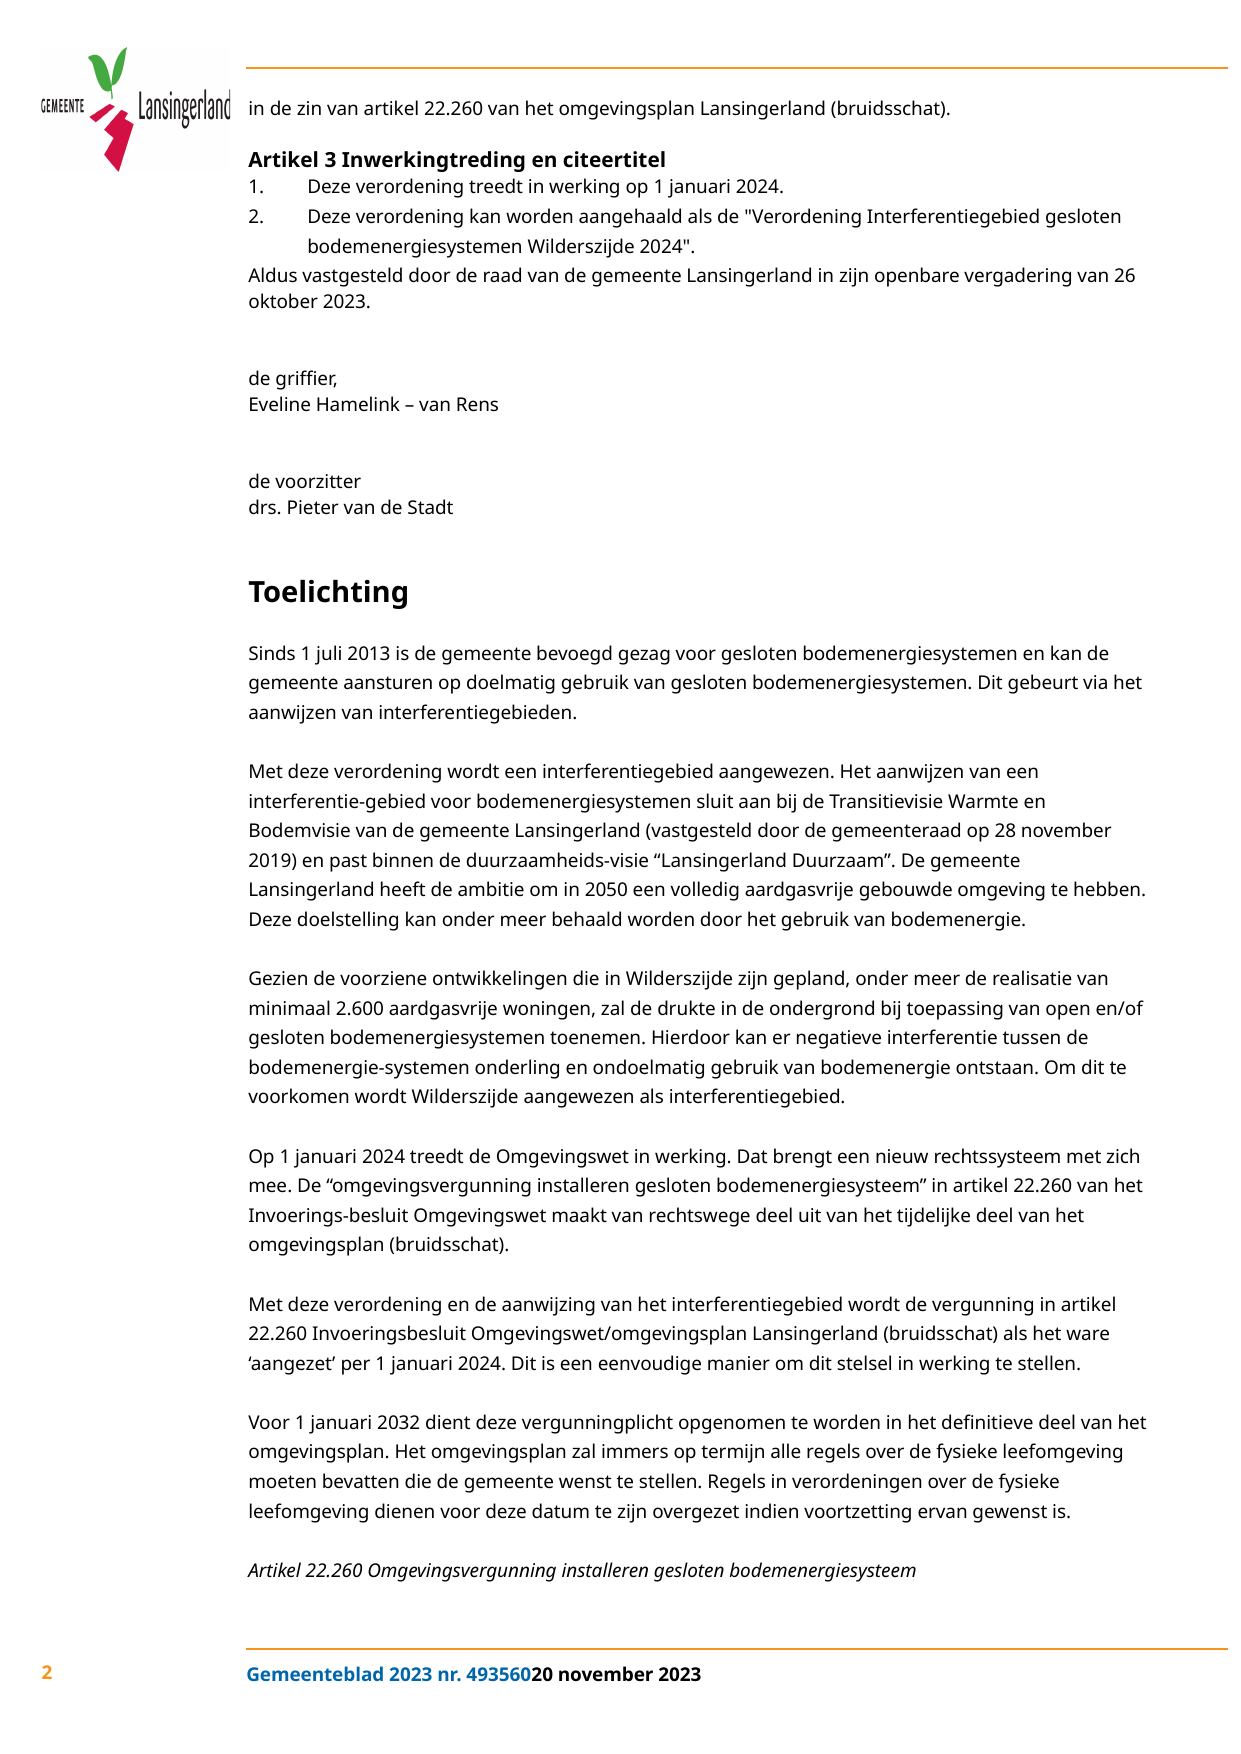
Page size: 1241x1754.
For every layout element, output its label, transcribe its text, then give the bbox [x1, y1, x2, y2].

text Voor 1 januari 2032 dient deze vergunningplicht opgenomen te worden in het definitieve deel van het omgevingsplan. Het omgevingsplan zal immers op termijn alle regels over de fysieke leefomgeving moeten bevatten die de gemeente wenst te stellen. Regels in verordeningen over de fysieke leefomgeving dienen voor deze datum te zijn overgezet indien voortzetting ervan gewenst is. [248, 1409, 1152, 1524]
text Eveline Hamelink – van Rens [248, 391, 1152, 417]
text in de zin van artikel 22.260 van het omgevingsplan Lansingerland (bruidsschat). [248, 95, 1152, 121]
text Sinds 1 juli 2013 is de gemeente bevoegd gezag voor gesloten bodemenergiesystemen en kan de gemeente aansturen op doelmatig gebruik van gesloten bodemenergiesystemen. Dit gebeurt via het aanwijzen van interferentiegebieden. [248, 640, 1152, 725]
text Toelichting [248, 571, 1152, 611]
text Met deze verordening en de aanwijzing van het interferentiegebied wordt de vergunning in artikel 22.260 Invoeringsbesluit Omgevingswet/omgevingsplan Lansingerland (bruidsschat) als het ware ‘aangezet’ per 1 januari 2024. Dit is een eenvoudige manier om dit stelsel in werking te stellen. [248, 1291, 1152, 1376]
text Artikel 3 Inwerkingtreding en citeertitel [248, 145, 1152, 174]
text Artikel 22.260 Omgevingsvergunning installeren gesloten bodemenergiesysteem [248, 1557, 1152, 1583]
list Deze verordening treedt in werking op 1 januari 2024. [248, 174, 1152, 199]
picture [41, 47, 231, 172]
text drs. Pieter van de Stadt [248, 494, 1152, 520]
text de griffier, [248, 365, 1152, 391]
text Gezien de voorziene ontwikkelingen die in Wilderszijde zijn gepland, onder meer de realisatie van minimaal 2.600 aardgasvrije woningen, zal de drukte in de ondergrond bij toepassing van open en/of gesloten bodemenergiesystemen toenemen. Hierdoor kan er negatieve interferentie tussen de bodemenergie-systemen onderling en ondoelmatig gebruik van bodemenergie ontstaan. Om dit te voorkomen wordt Wilderszijde aangewezen als interferentiegebied. [248, 965, 1152, 1109]
text Aldus vastgesteld door de raad van de gemeente Lansingerland in zijn openbare vergadering van 26 oktober 2023. [248, 262, 1152, 314]
text Met deze verordening wordt een interferentiegebied aangewezen. Het aanwijzen van een interferentie-gebied voor bodemenergiesystemen sluit aan bij de Transitievisie Warmte en Bodemvisie van de gemeente Lansingerland (vastgesteld door de gemeenteraad op 28 november 2019) en past binnen de duurzaamheids-visie “Lansingerland Duurzaam”. De gemeente Lansingerland heeft de ambitie om in 2050 een volledig aardgasvrije gebouwde omgeving te hebben. Deze doelstelling kan onder meer behaald worden door het gebruik van bodemenergie. [248, 758, 1152, 932]
list Deze verordening kan worden aangehaald als de "Verordening Interferentiegebied gesloten bodemenergiesystemen Wilderszijde 2024". [248, 203, 1152, 258]
text de voorzitter [248, 468, 1152, 494]
text Op 1 januari 2024 treedt de Omgevingswet in werking. Dat brengt een nieuw rechtssysteem met zich mee. De “omgevingsvergunning installeren gesloten bodemenergiesysteem” in artikel 22.260 van het Invoerings-besluit Omgevingswet maakt van rechtswege deel uit van het tijdelijke deel van het omgevingsplan (bruidsschat). [248, 1143, 1152, 1257]
